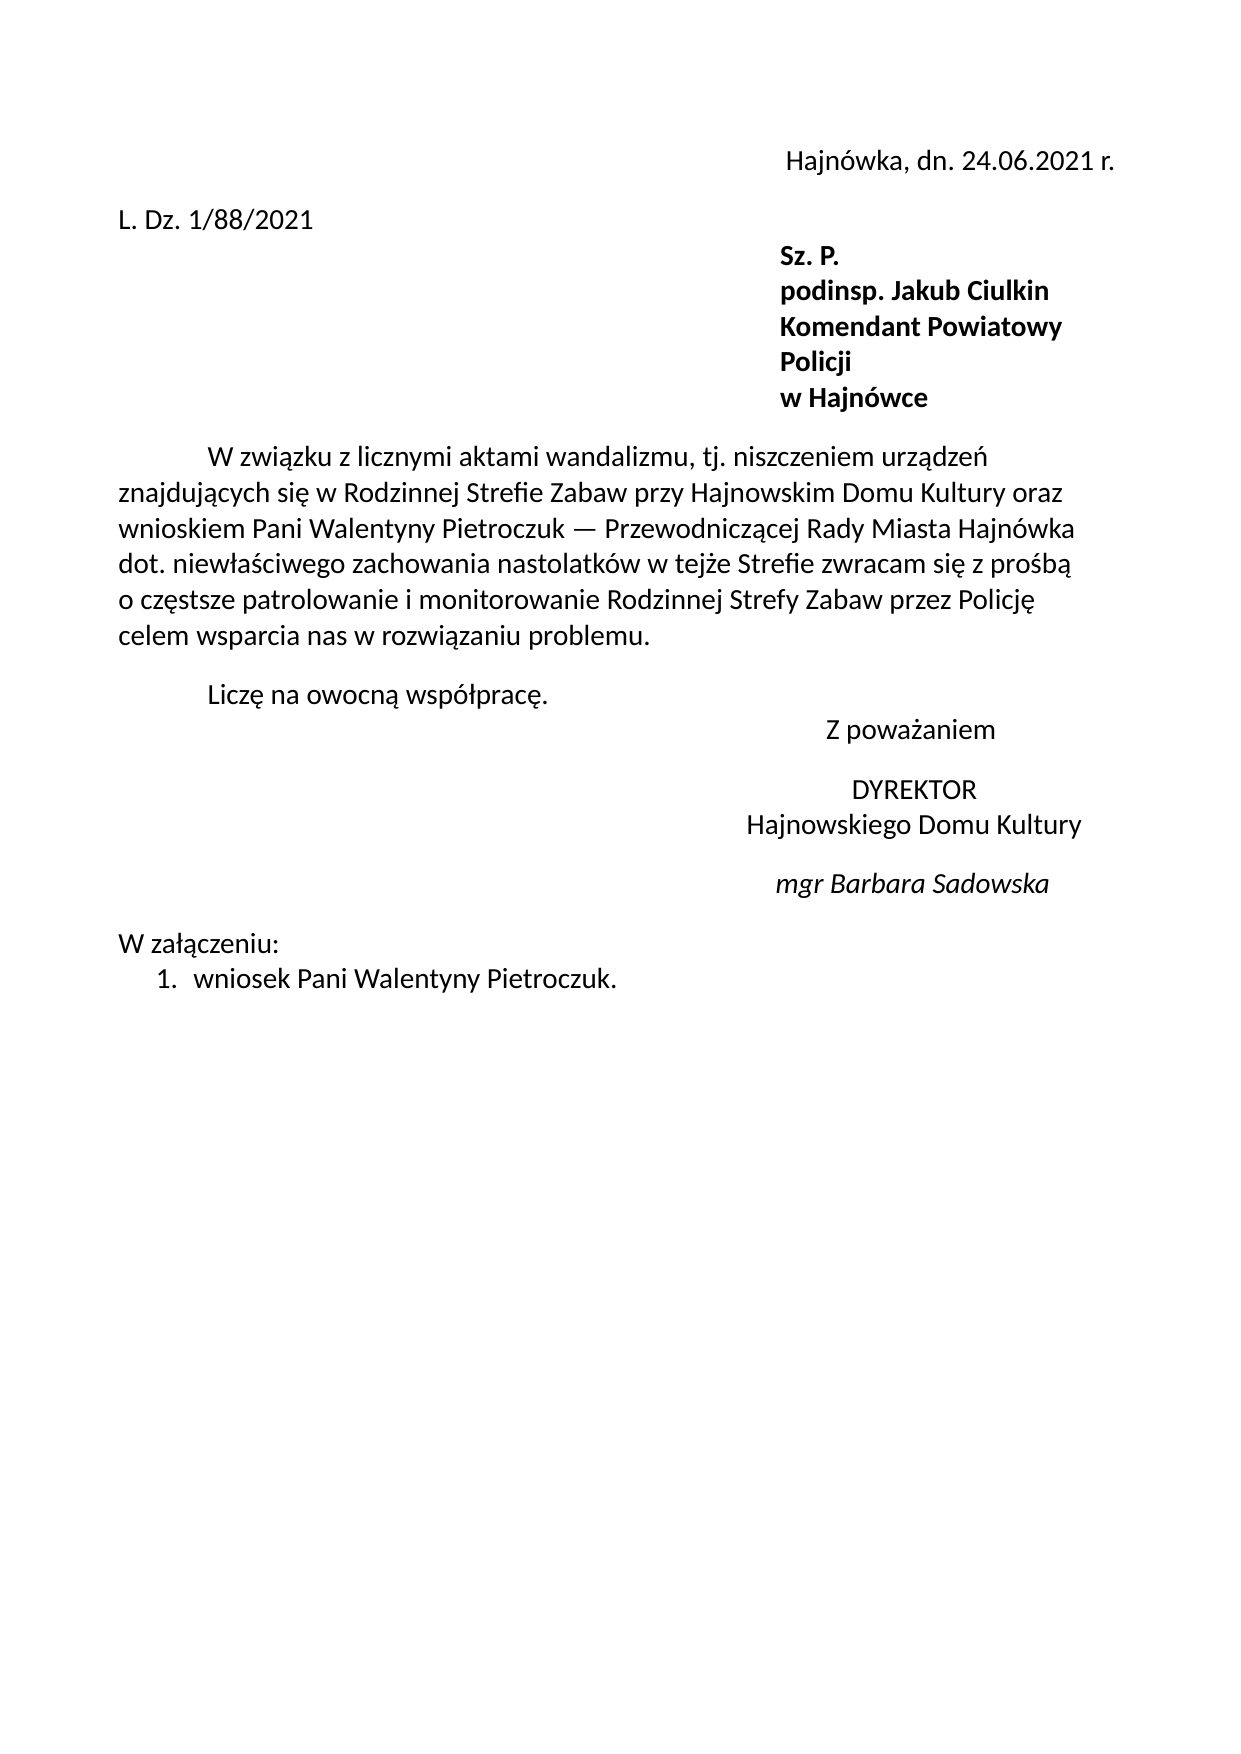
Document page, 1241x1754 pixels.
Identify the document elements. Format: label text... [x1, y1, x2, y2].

text podinsp. Jakub Ciulkin [780, 272, 1122, 308]
text Komendant Powiatowy Policji [780, 308, 1122, 379]
text w Hajnówce [780, 379, 1122, 415]
text mgr Barbara Sadowska [706, 866, 1122, 901]
text DYREKTOR [706, 771, 1122, 806]
text L. Dz. 1/88/2021 [118, 201, 1122, 237]
list wniosek Pani Walentyny Pietroczuk. [156, 961, 1122, 996]
text W załączeniu: [118, 925, 1122, 961]
text Sz. P. [780, 237, 1122, 272]
text Z poważaniem [706, 711, 1122, 747]
text Liczę na owocną współpracę. [118, 676, 1122, 711]
text Hajnówka, dn. 24.06.2021 r. [118, 142, 1122, 177]
text W związku z licznymi aktami wandalizmu, tj. niszczeniem urządzeń znajdujących się w Rodzinnej Strefie Zabaw przy Hajnowskim Domu Kultury oraz wnioskiem Pani Walentyny Pietroczuk — Przewodniczącej Rady Miasta Hajnówka dot. niewłaściwego zachowania nastolatków w tejże Strefie zwracam się z prośbą o częstsze patrolowanie i monitorowanie Rodzinnej Strefy Zabaw przez Policję celem wsparcia nas w rozwiązaniu problemu. [118, 438, 1122, 652]
text Hajnowskiego Domu Kultury [706, 806, 1122, 842]
